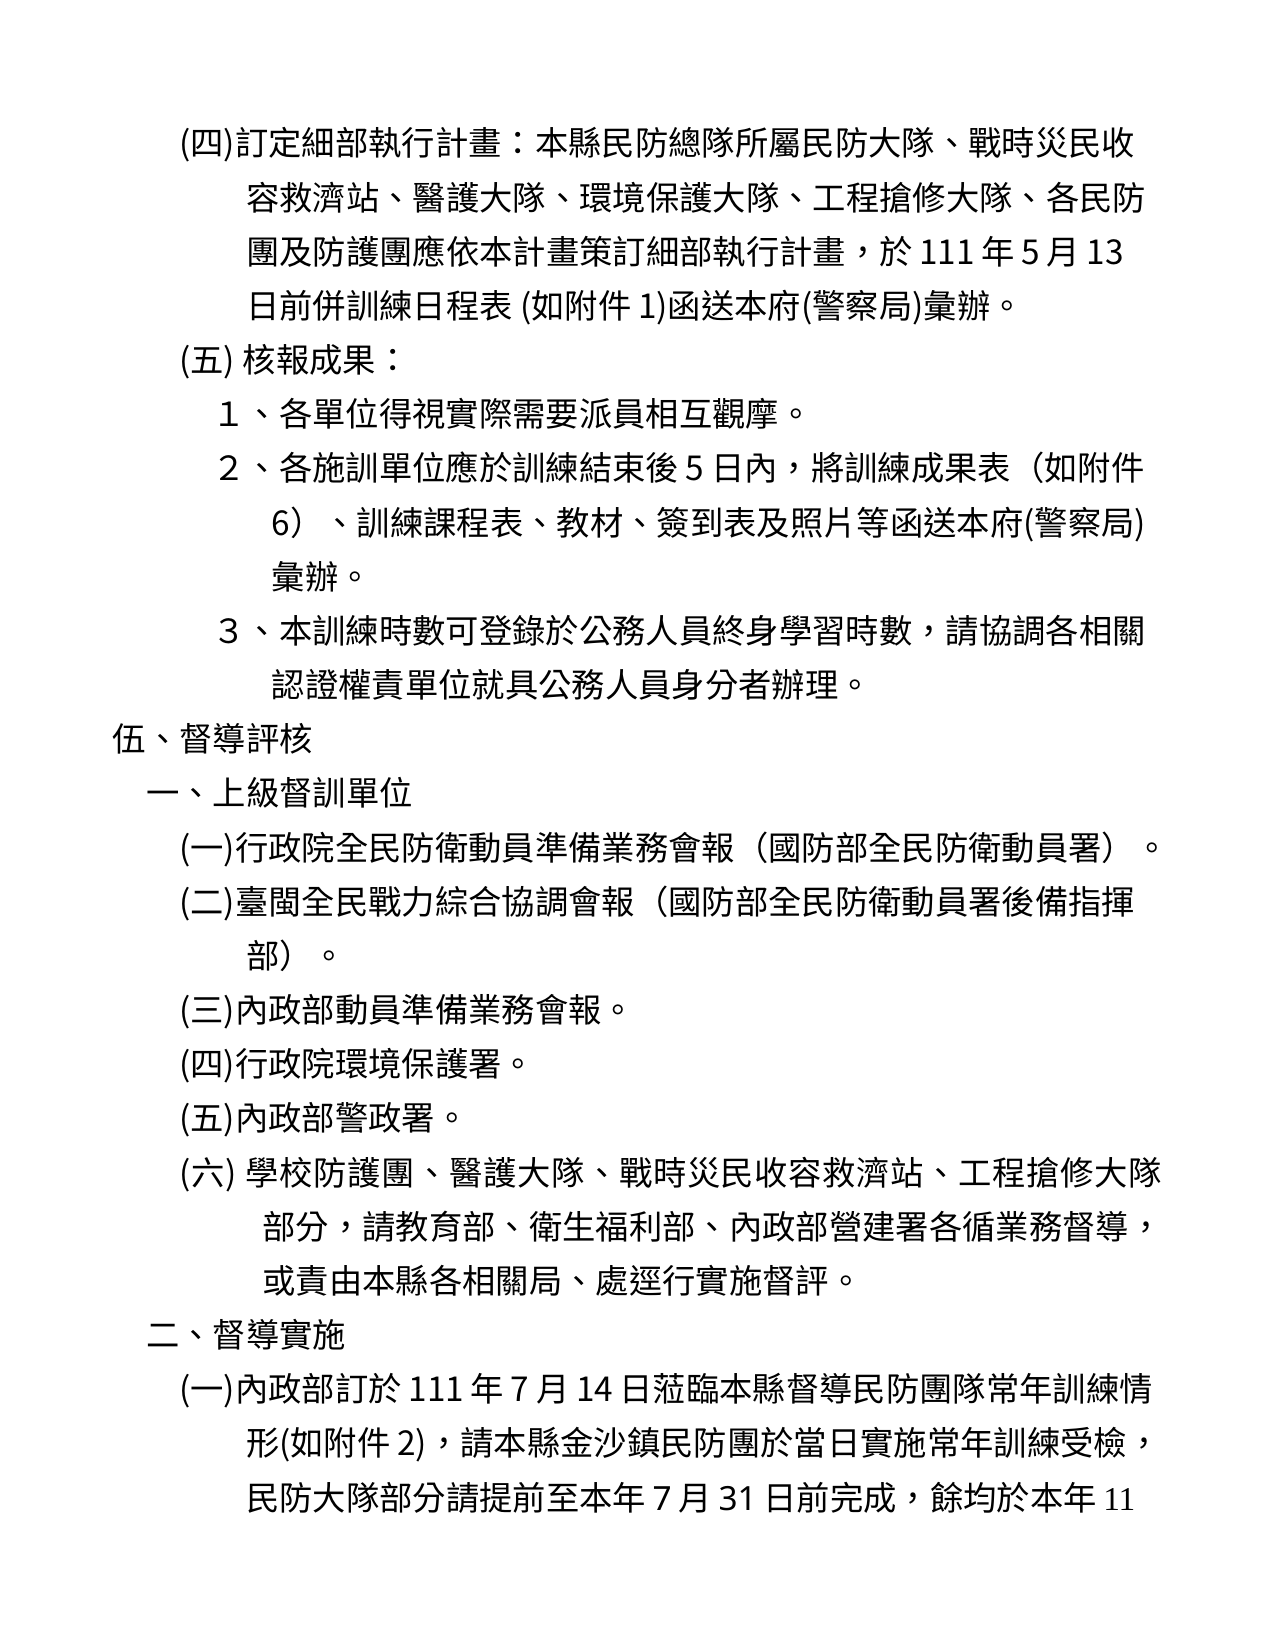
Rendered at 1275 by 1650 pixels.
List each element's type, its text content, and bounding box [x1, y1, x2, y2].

text (三)內政部動員準備業務會報。 [179, 979, 1162, 1033]
text (四)行政院環境保護署。 [179, 1033, 1162, 1087]
text (一)行政院全民防衛動員準備業務會報（國防部全民防衛動員署）。 [179, 817, 1162, 871]
text ２、各施訓單位應於訓練結束後5日內，將訓練成果表（如附件6）、訓練課程表、教材、簽到表及照片等函送本府(警察局)彙辦。 [212, 437, 1162, 600]
text (六) 學校防護團、醫護大隊、戰時災民收容救濟站、工程搶修大隊部分，請教育部、衛生福利部、內政部營建署各循業務督導，或責由本縣各相關局、處逕行實施督評。 [179, 1142, 1162, 1304]
text (一)內政部訂於111年7月14日蒞臨本縣督導民防團隊常年訓練情形(如附件2)，請本縣金沙鎮民防團於當日實施常年訓練受檢，民防大隊部分請提前至本年7月31日前完成，餘均於本年11 [179, 1358, 1162, 1521]
text (二)臺閩全民戰力綜合協調會報（國防部全民防衛動員署後備指揮部）。 [179, 871, 1162, 979]
text 伍、督導評核 [112, 708, 1162, 762]
text (五)內政部警政署。 [179, 1087, 1162, 1142]
text 二、督導實施 [146, 1304, 1162, 1358]
text (五) 核報成果： [179, 329, 1162, 383]
text 一、上級督訓單位 [146, 762, 1162, 817]
text ３、本訓練時數可登錄於公務人員終身學習時數，請協調各相關認證權責單位就具公務人員身分者辦理。 [212, 600, 1162, 708]
text １、各單位得視實際需要派員相互觀摩。 [212, 383, 1162, 437]
text (四)訂定細部執行計畫：本縣民防總隊所屬民防大隊、戰時災民收容救濟站、醫護大隊、環境保護大隊、工程搶修大隊、各民防團及防護團應依本計畫策訂細部執行計畫，於111年5月13日前併訓練日程表 (如附件1)函送本府(警察局)彙辦。 [179, 112, 1162, 329]
